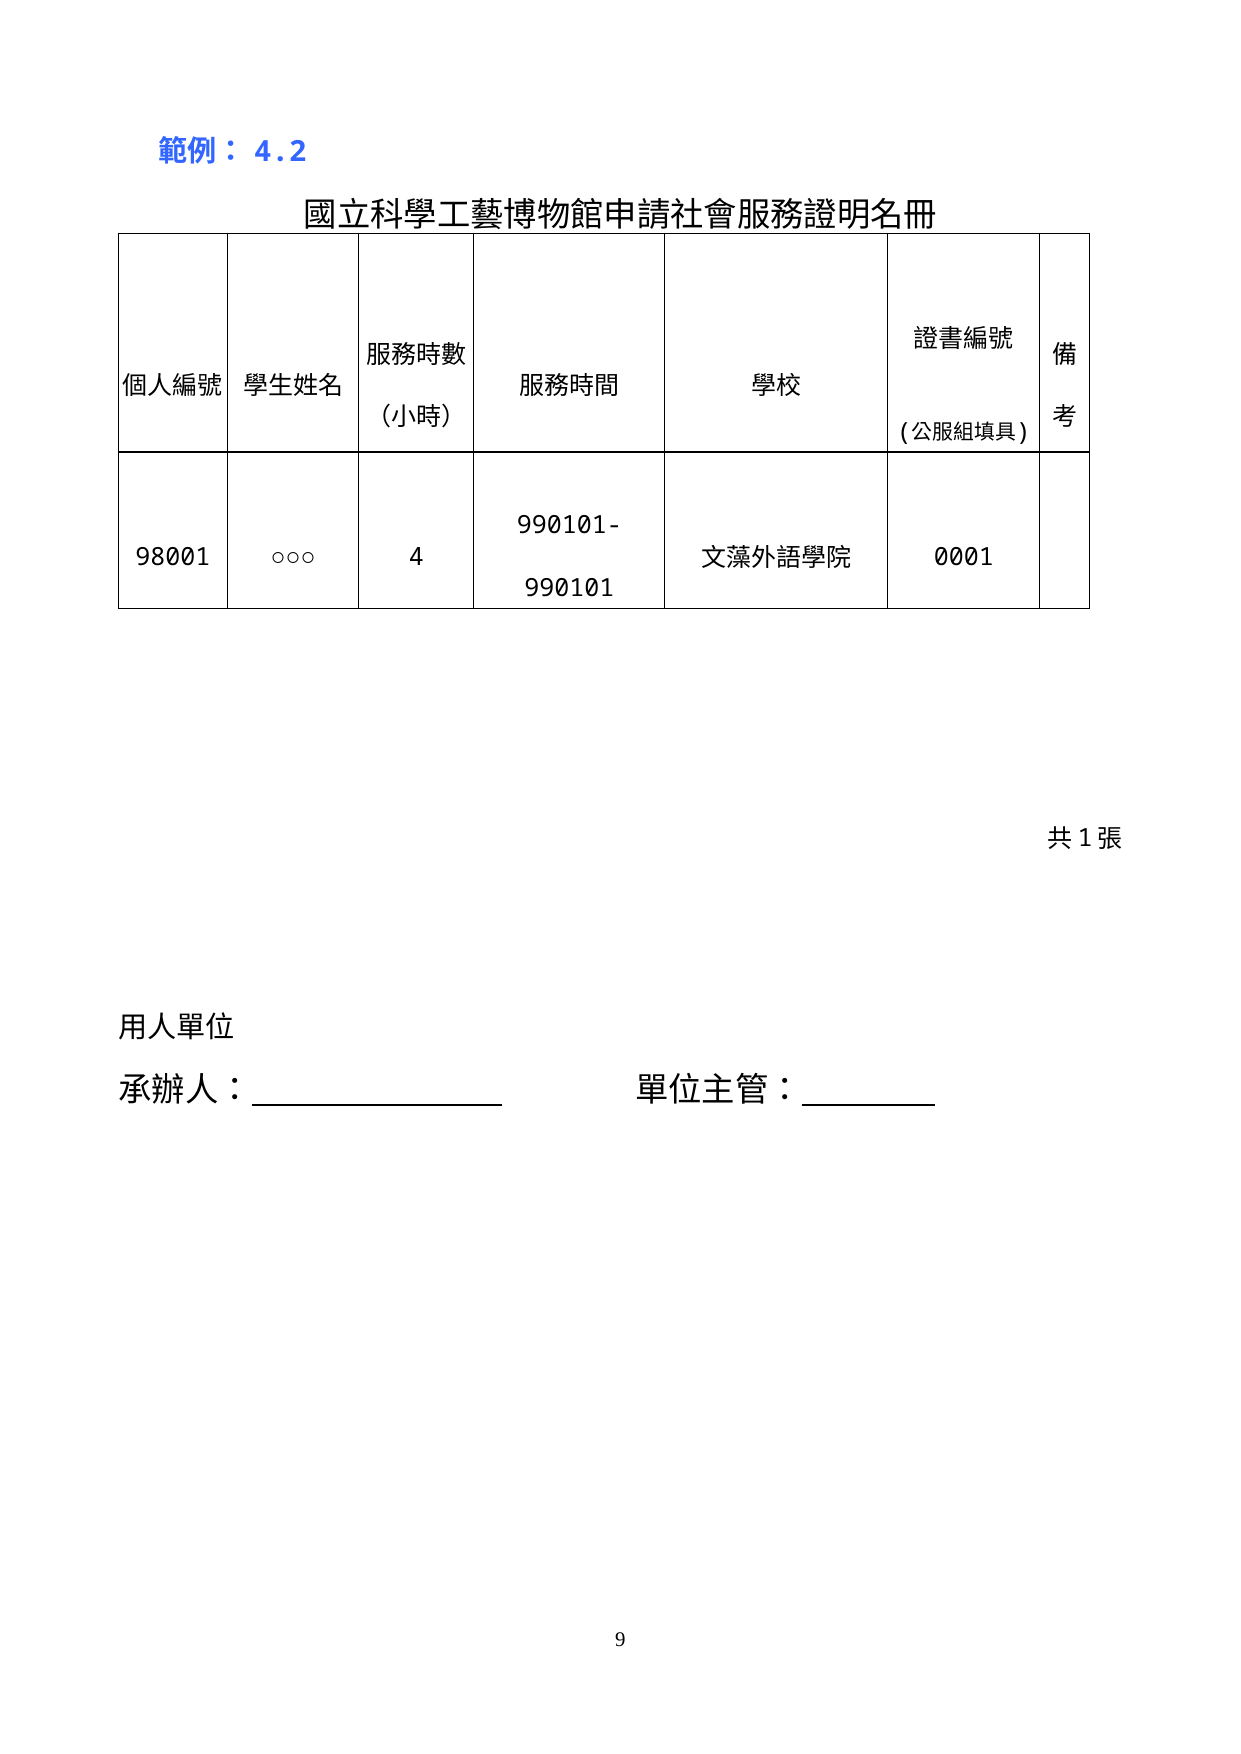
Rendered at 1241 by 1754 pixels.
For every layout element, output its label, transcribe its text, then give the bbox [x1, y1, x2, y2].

table_header 個人編號 [119, 234, 227, 451]
table_cell 4 [359, 453, 473, 608]
text 國立科學工藝博物館申請社會服務證明名冊 [118, 170, 1122, 233]
text 共1張 [118, 733, 1122, 858]
table_header 服務時數（小時） [359, 234, 473, 451]
text 用人單位 [118, 983, 1072, 1045]
table_header 證書編號 (公服組填具) [888, 234, 1039, 451]
table_header 服務時間 [474, 234, 664, 451]
table_cell 文藻外語學院 [665, 453, 887, 608]
table_header 學生姓名 [228, 234, 358, 451]
table_cell 990101-990101 [474, 453, 664, 608]
table_cell 98001 [119, 453, 227, 608]
table_cell 0001 [888, 453, 1039, 608]
text 承辦人： 單位主管： [118, 1045, 947, 1108]
table_header 學校 [665, 234, 887, 451]
table_header 備考 [1040, 234, 1089, 451]
table_cell ○○○ [228, 453, 358, 608]
table_cell [1040, 453, 1089, 608]
